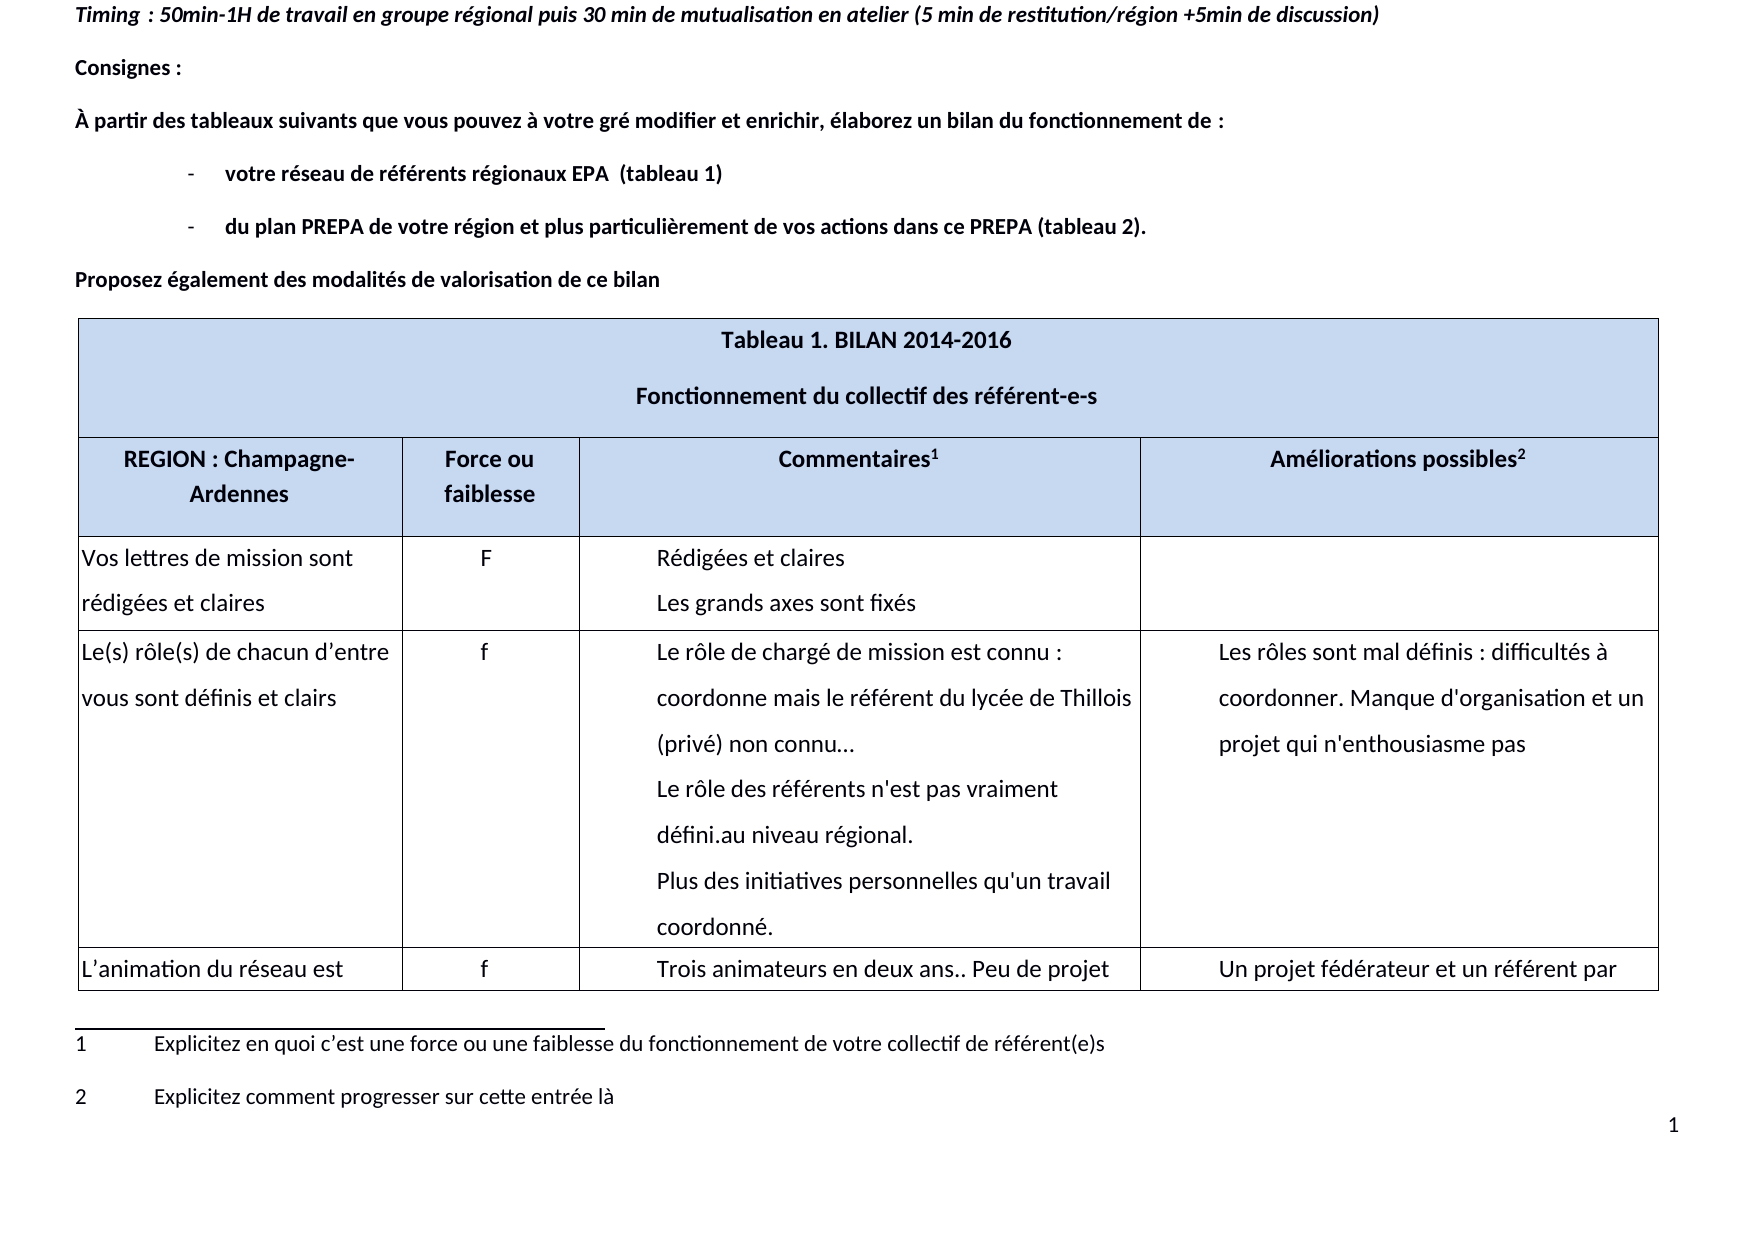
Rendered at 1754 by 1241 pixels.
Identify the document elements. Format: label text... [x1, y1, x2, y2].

table_cell f [403, 948, 579, 990]
list du plan PREPA de votre région et plus particulièrement de vos actions dans ce PREPA (tableau 2). [187, 212, 1679, 240]
text Timing : 50min-1H de travail en groupe régional puis 30 min de mutualisation en atelier (5 min de restitution/région +5min de discussion) [75, 0, 1679, 28]
table_header Tableau 1. BILAN 2014-2016 Fonctionnement du collectif des référent-e-s [79, 319, 1658, 437]
table_cell Le(s) rôle(s) de chacun d’entre vous sont définis et clairs [79, 631, 402, 947]
table_cell F [403, 537, 579, 629]
table_cell Rédigées et claires Les grands axes sont fixés [580, 537, 1140, 629]
table_cell Le rôle de chargé de mission est connu : coordonne mais le référent du lycée de Thillois (privé) non connu… Le rôle des référents n'est pas vraiment défini.au niveau régional. Plus des initiatives personnelles qu'un travail coordonné. [580, 631, 1140, 947]
table_cell Commentaires [580, 438, 1140, 536]
table_cell Force ou faiblesse [403, 438, 579, 536]
table_cell Les rôles sont mal définis : difficultés à coordonner. Manque d'organisation et un projet qui n'enthousiasme pas [1141, 631, 1658, 947]
text À partir des tableaux suivants que vous pouvez à votre gré modifier et enrichir, élaborez un bilan du fonctionnement de : [75, 106, 1679, 134]
table_cell f [403, 631, 579, 947]
table_cell REGION : Champagne-Ardennes [79, 438, 402, 536]
table_cell [1141, 537, 1658, 629]
text Consignes : [75, 53, 1679, 81]
text Proposez également des modalités de valorisation de ce bilan [75, 265, 1679, 293]
table_cell L’animation du réseau est [79, 948, 402, 990]
list votre réseau de référents régionaux EPA (tableau 1) [187, 159, 1679, 187]
table_cell Un projet fédérateur et un référent par [1141, 948, 1658, 990]
table_cell Améliorations possibles [1141, 438, 1658, 536]
table_cell Vos lettres de mission sont rédigées et claires [79, 537, 402, 629]
table_cell Trois animateurs en deux ans.. Peu de projet [580, 948, 1140, 990]
